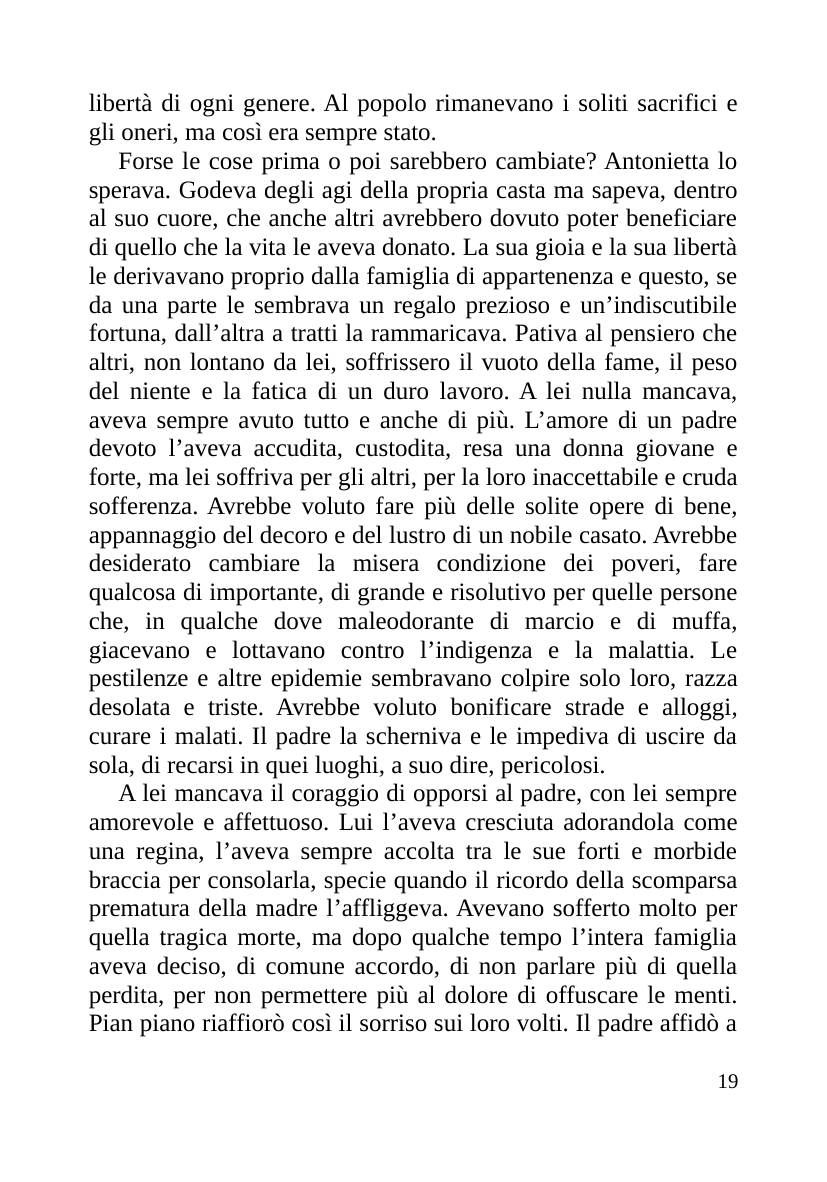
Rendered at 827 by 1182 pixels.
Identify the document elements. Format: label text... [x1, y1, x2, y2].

text libertà di ogni genere. Al popolo rimanevano i soliti sacrifici e gli oneri, ma così era sempre stato. [88, 88, 738, 146]
text Forse le cose prima o poi sarebbero cambiate? Antonietta lo sperava. Godeva degli agi della propria casta ma sapeva, dentro al suo cuore, che anche altri avrebbero dovuto poter beneficiare di quello che la vita le aveva donato. La sua gioia e la sua libertà le derivavano proprio dalla famiglia di appartenenza e questo, se da una parte le sembrava un regalo prezioso e un’indiscutibile fortuna, dall’altra a tratti la rammaricava. Pativa al pensiero che altri, non lontano da lei, soffrissero il vuoto della fame, il peso del niente e la fatica di un duro lavoro. A lei nulla mancava, aveva sempre avuto tutto e anche di più. L’amore di un padre devoto l’aveva accudita, custodita, resa una donna giovane e forte, ma lei soffriva per gli altri, per la loro inaccettabile e cruda sofferenza. Avrebbe voluto fare più delle solite opere di bene, appannaggio del decoro e del lustro di un nobile casato. Avrebbe desiderato cambiare la misera condizione dei poveri, fare qualcosa di importante, di grande e risolutivo per quelle persone che, in qualche dove maleodorante di marcio e di muffa, giacevano e lottavano contro l’indigenza e la malattia. Le pestilenze e altre epidemie sembravano colpire solo loro, razza desolata e triste. Avrebbe voluto bonificare strade e alloggi, curare i malati. Il padre la scherniva e le impediva di uscire da sola, di recarsi in quei luoghi, a suo dire, pericolosi. [88, 146, 738, 778]
text A lei mancava il coraggio di opporsi al padre, con lei sempre amorevole e affettuoso. Lui l’aveva cresciuta adorandola come una regina, l’aveva sempre accolta tra le sue forti e morbide braccia per consolarla, specie quando il ricordo della scomparsa prematura della madre l’affliggeva. Avevano sofferto molto per quella tragica morte, ma dopo qualche tempo l’intera famiglia aveva deciso, di comune accordo, di non parlare più di quella perdita, per non permettere più al dolore di offuscare le menti. Pian piano riaffiorò così il sorriso sui loro volti. Il padre affidò a [88, 778, 738, 1037]
